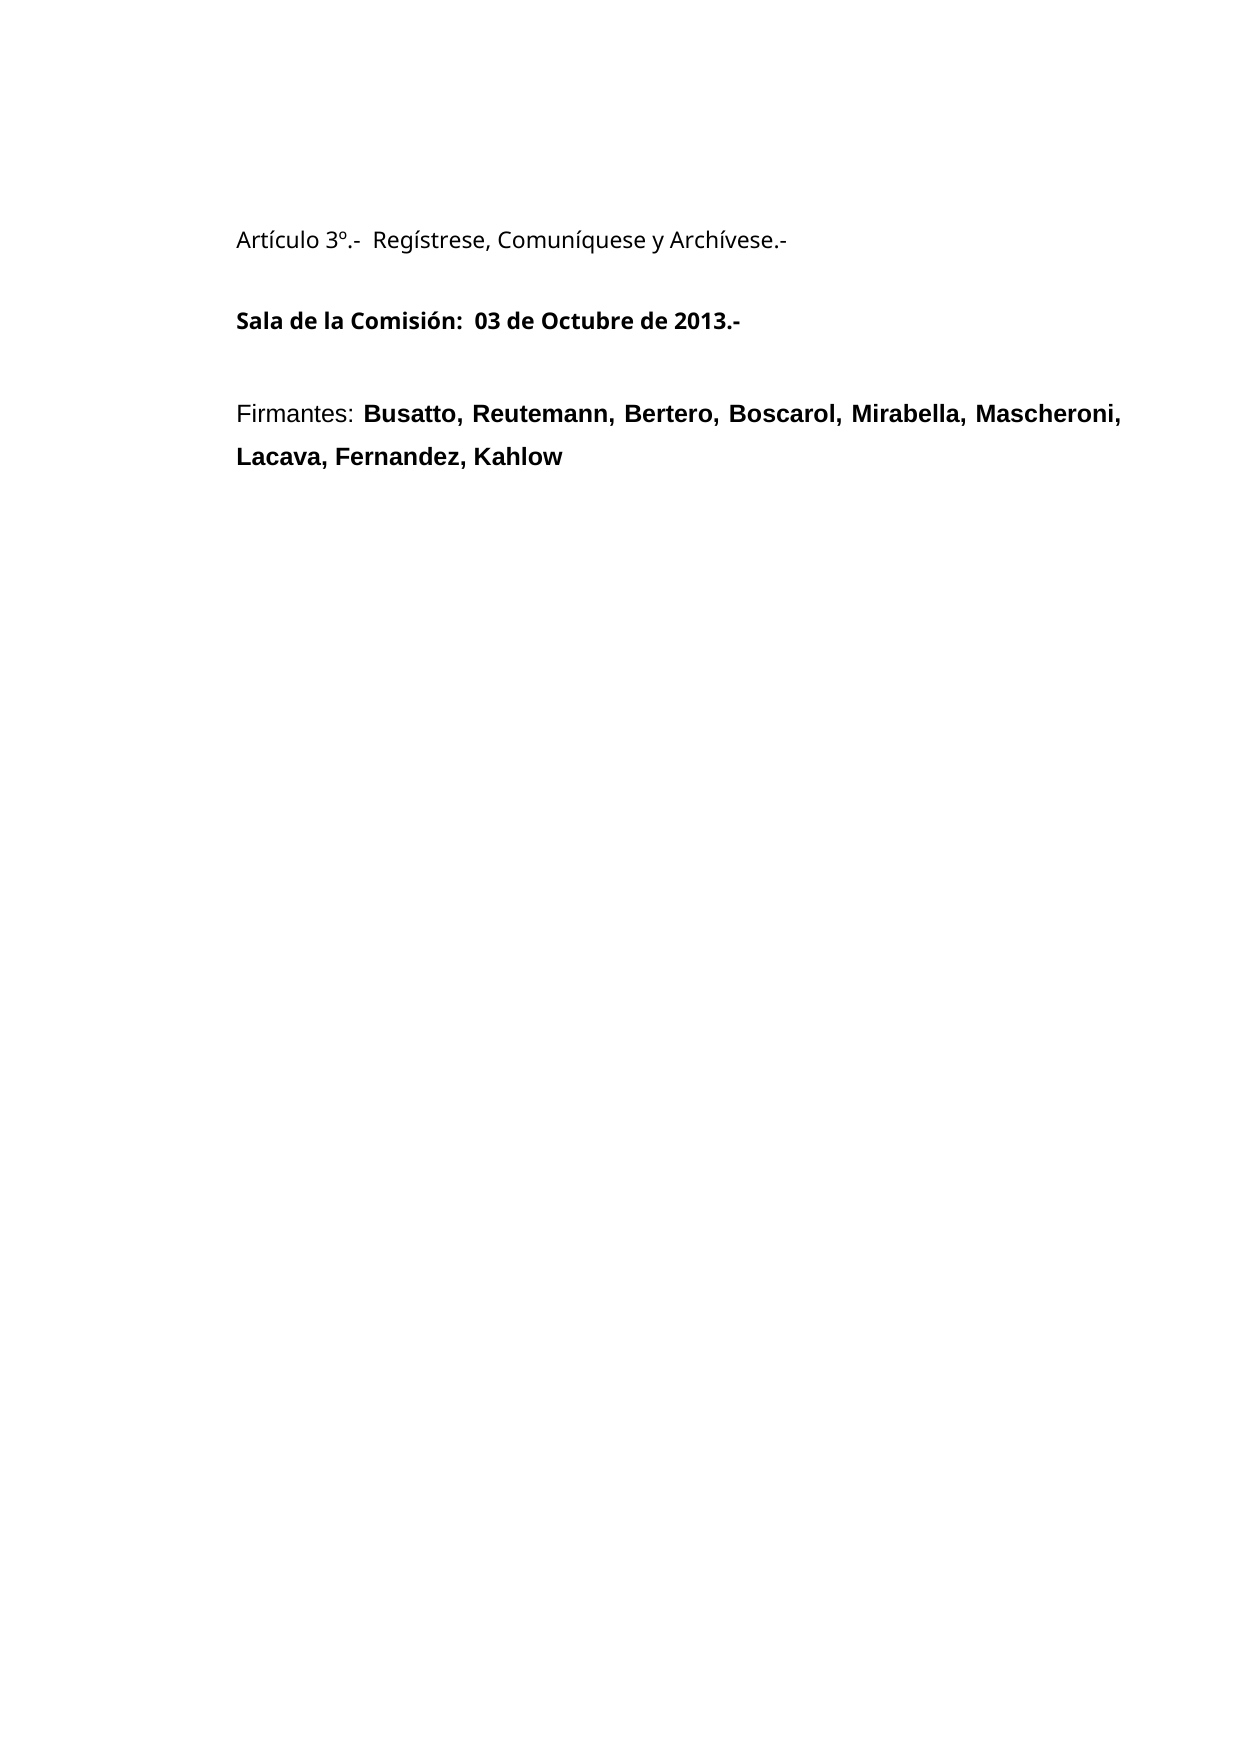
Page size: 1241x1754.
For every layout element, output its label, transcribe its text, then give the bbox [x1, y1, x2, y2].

text Artículo 3º.- Regístrese, Comuníquese y Archívese.- [236, 224, 1122, 255]
text Sala de la Comisión: 03 de Octubre de 2013.- [236, 305, 1122, 336]
text Firmantes: Busatto, Reutemann, Bertero, Boscarol, Mirabella, Mascheroni, Lacava, Fernandez, Kahlow [236, 399, 1122, 471]
